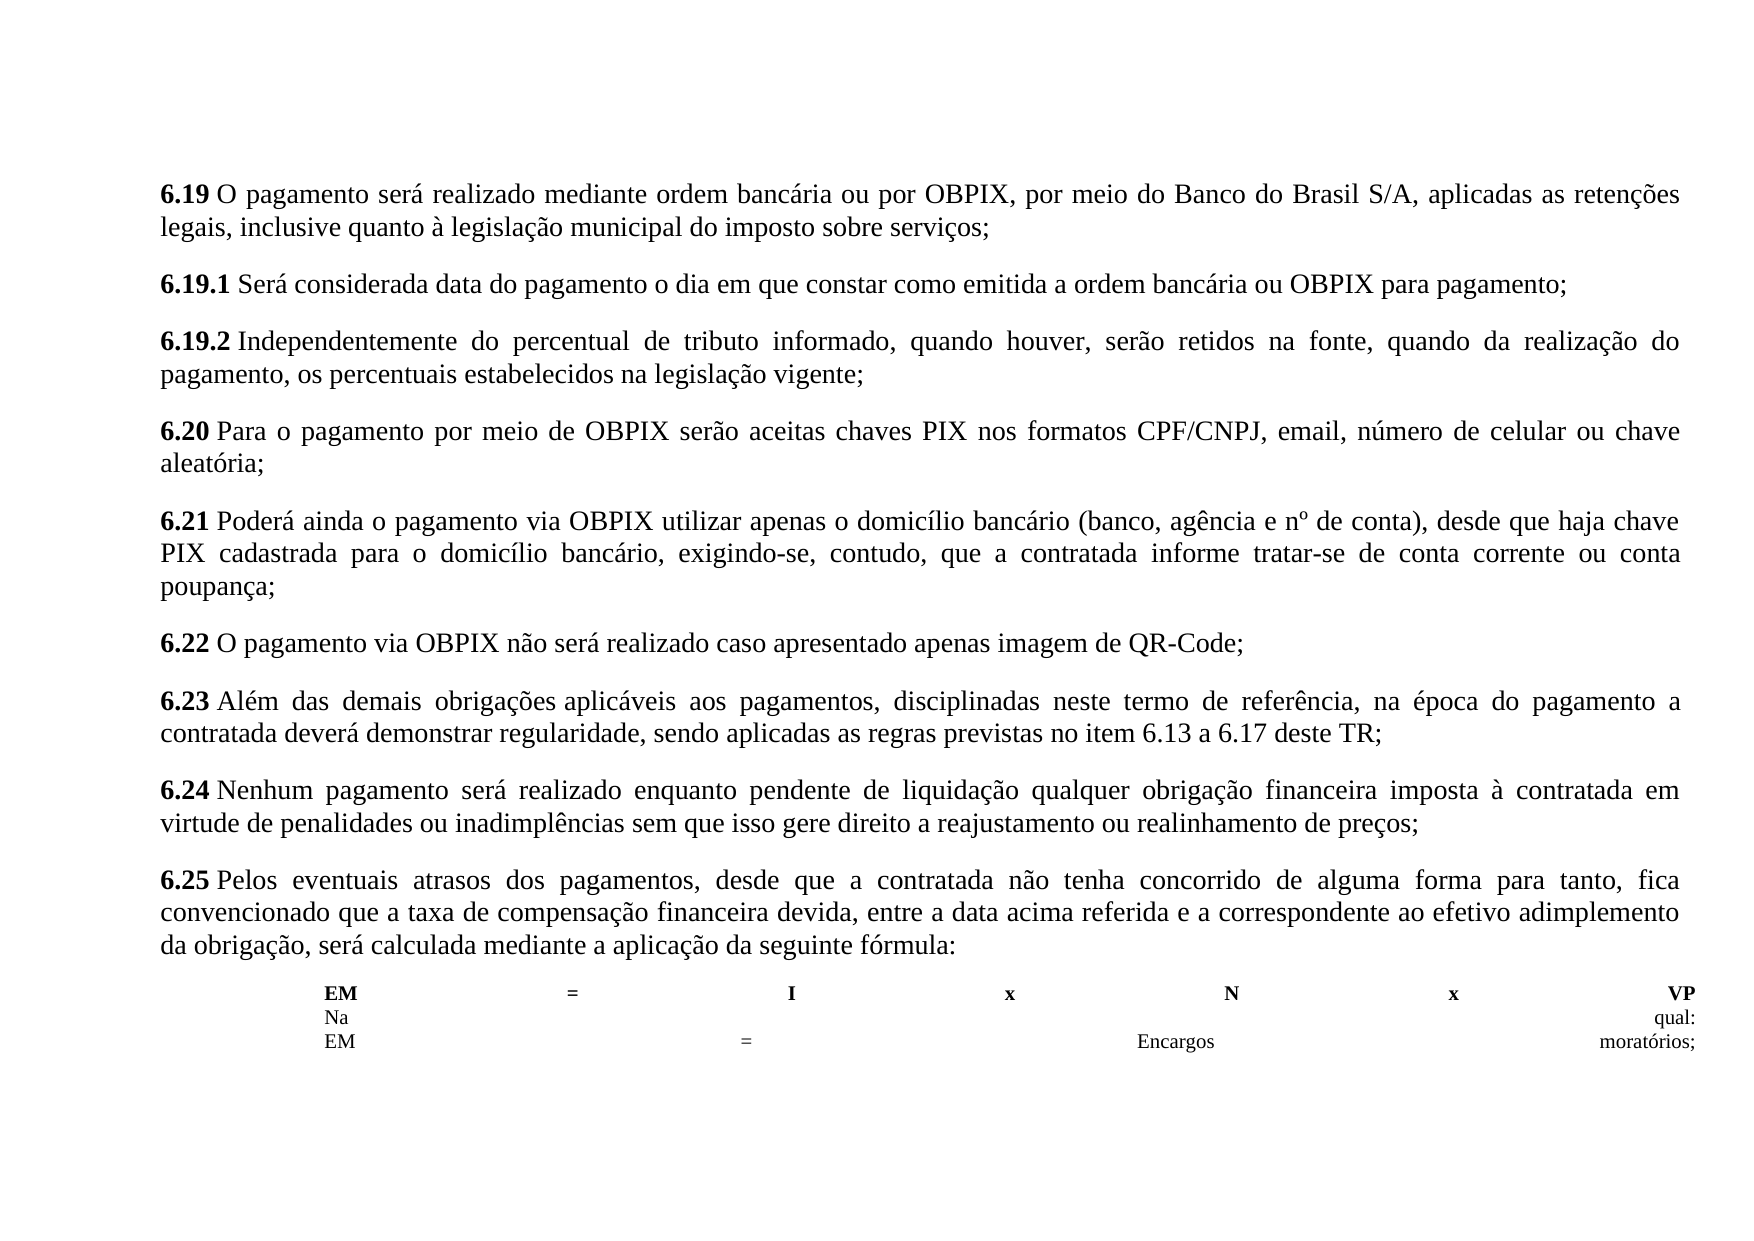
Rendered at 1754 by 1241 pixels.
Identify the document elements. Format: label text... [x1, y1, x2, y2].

text 6.19.2 Independentemente do percentual de tributo informado, quando houver, serão retidos na fonte, quando da realização do pagamento, os percentuais estabelecidos na legislação vigente; [160, 324, 1683, 389]
text 6.20 Para o pagamento por meio de OBPIX serão aceitas chaves PIX nos formatos CPF/CNPJ, email, número de celular ou chave aleatória; [160, 414, 1683, 479]
text 6.23 Além das demais obrigações aplicáveis aos pagamentos, disciplinadas neste termo de referência, na época do pagamento a contratada deverá demonstrar regularidade, sendo aplicadas as regras previstas no item 6.13 a 6.17 deste TR; [160, 683, 1683, 748]
text EM = I x N x VP Na qual: EM = Encargos moratórios; [324, 981, 1696, 1053]
text 6.21 Poderá ainda o pagamento via OBPIX utilizar apenas o domicílio bancário (banco, agência e nº de conta), desde que haja chave PIX cadastrada para o domicílio bancário, exigindo-se, contudo, que a contratada informe tratar-se de conta corrente ou conta poupança; [160, 504, 1683, 601]
text 6.19 O pagamento será realizado mediante ordem bancária ou por OBPIX, por meio do Banco do Brasil S/A, aplicadas as retenções legais, inclusive quanto à legislação municipal do imposto sobre serviços; [160, 177, 1683, 242]
text 6.25 Pelos eventuais atrasos dos pagamentos, desde que a contratada não tenha concorrido de alguma forma para tanto, fica convencionado que a taxa de compensação financeira devida, entre a data acima referida e a correspondente ao efetivo adimplemento da obrigação, será calculada mediante a aplicação da seguinte fórmula: [160, 863, 1683, 960]
text 6.24 Nenhum pagamento será realizado enquanto pendente de liquidação qualquer obrigação financeira imposta à contratada em virtude de penalidades ou inadimplências sem que isso gere direito a reajustamento ou realinhamento de preços; [160, 773, 1683, 838]
text 6.22 O pagamento via OBPIX não será realizado caso apresentado apenas imagem de QR-Code; [160, 626, 1683, 658]
text 6.19.1 Será considerada data do pagamento o dia em que constar como emitida a ordem bancária ou OBPIX para pagamento; [160, 267, 1683, 299]
